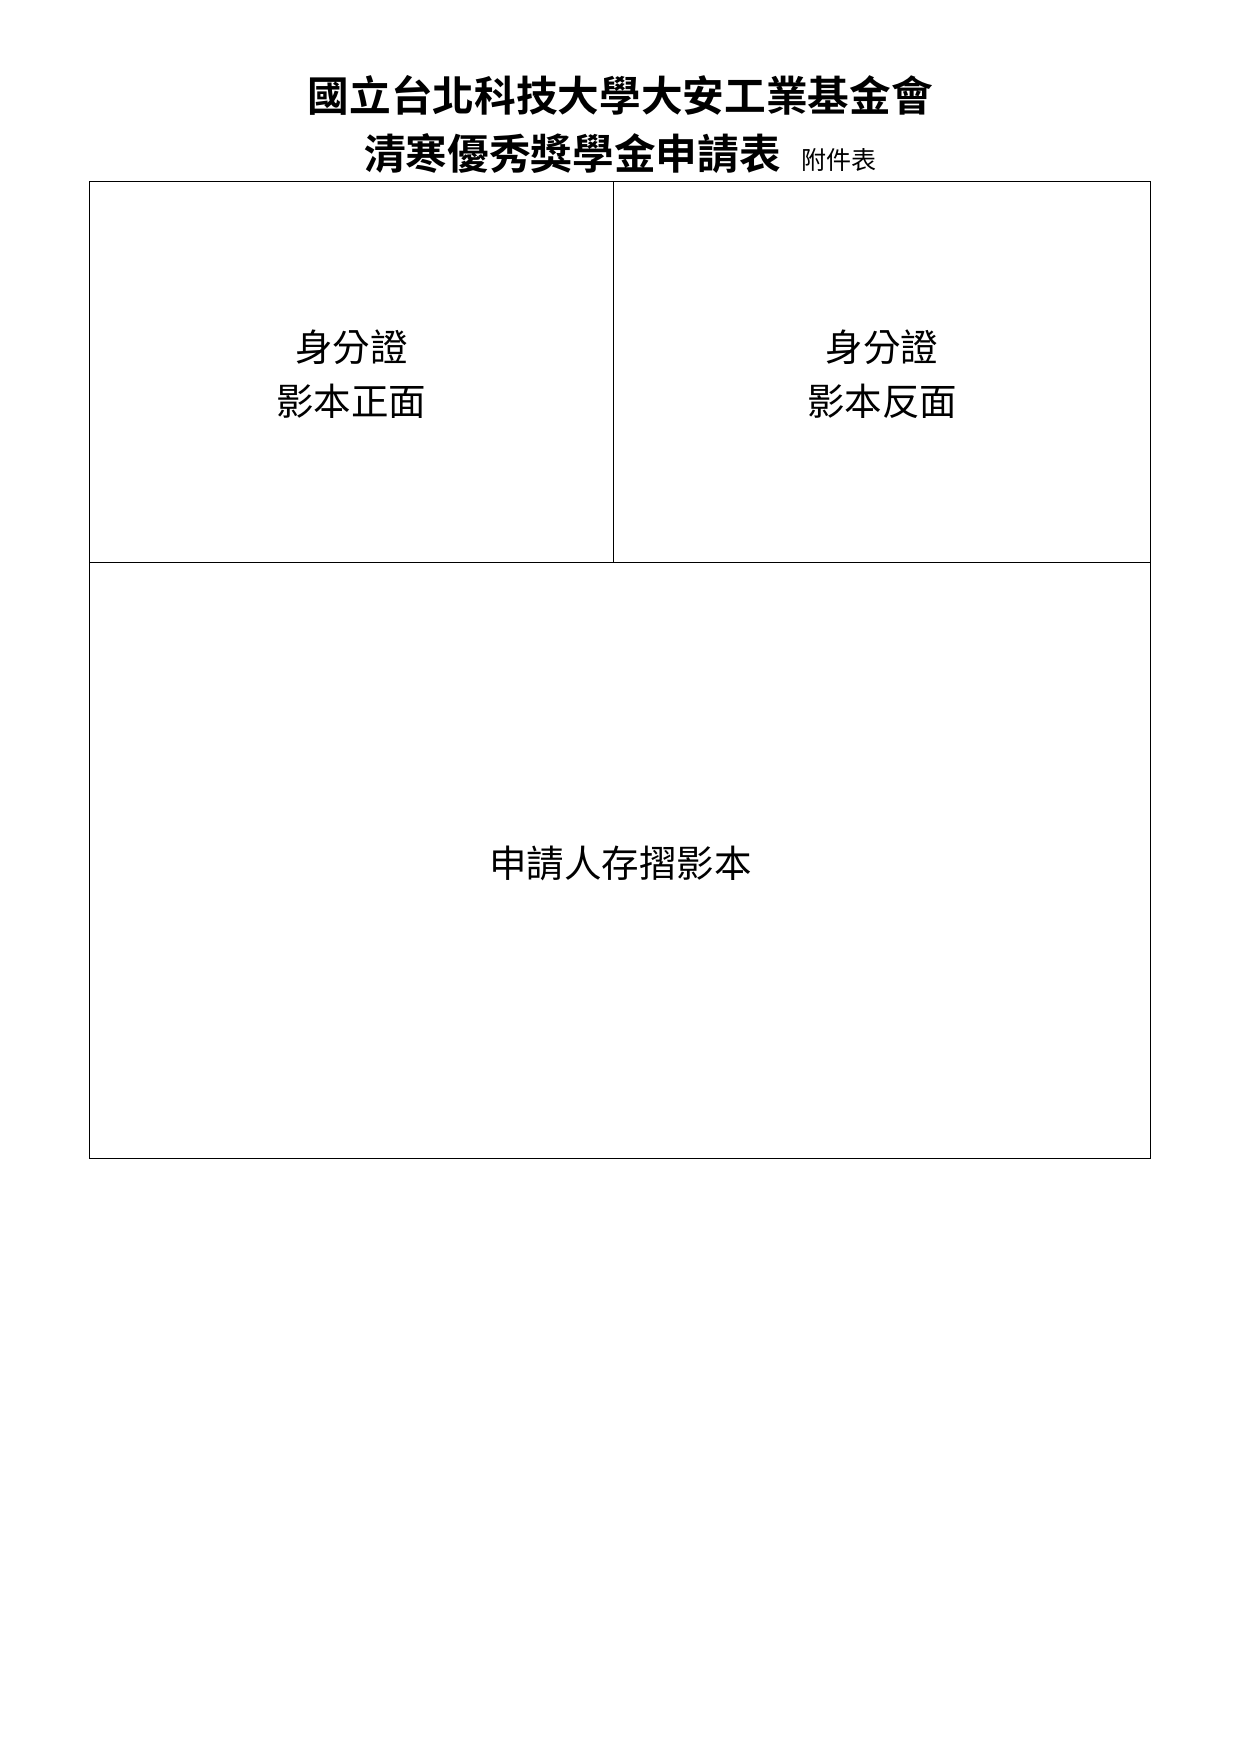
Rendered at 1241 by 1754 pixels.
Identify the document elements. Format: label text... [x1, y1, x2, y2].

table_header 身分證 影本反面 [614, 182, 1150, 562]
text 清寒優秀獎學金申請表 附件表 [75, 121, 1165, 181]
table_header 身分證 影本正面 [90, 182, 613, 562]
text 國立台北科技大學大安工業基金會 [75, 75, 1165, 121]
table_cell 申請人存摺影本 [90, 563, 1150, 1158]
